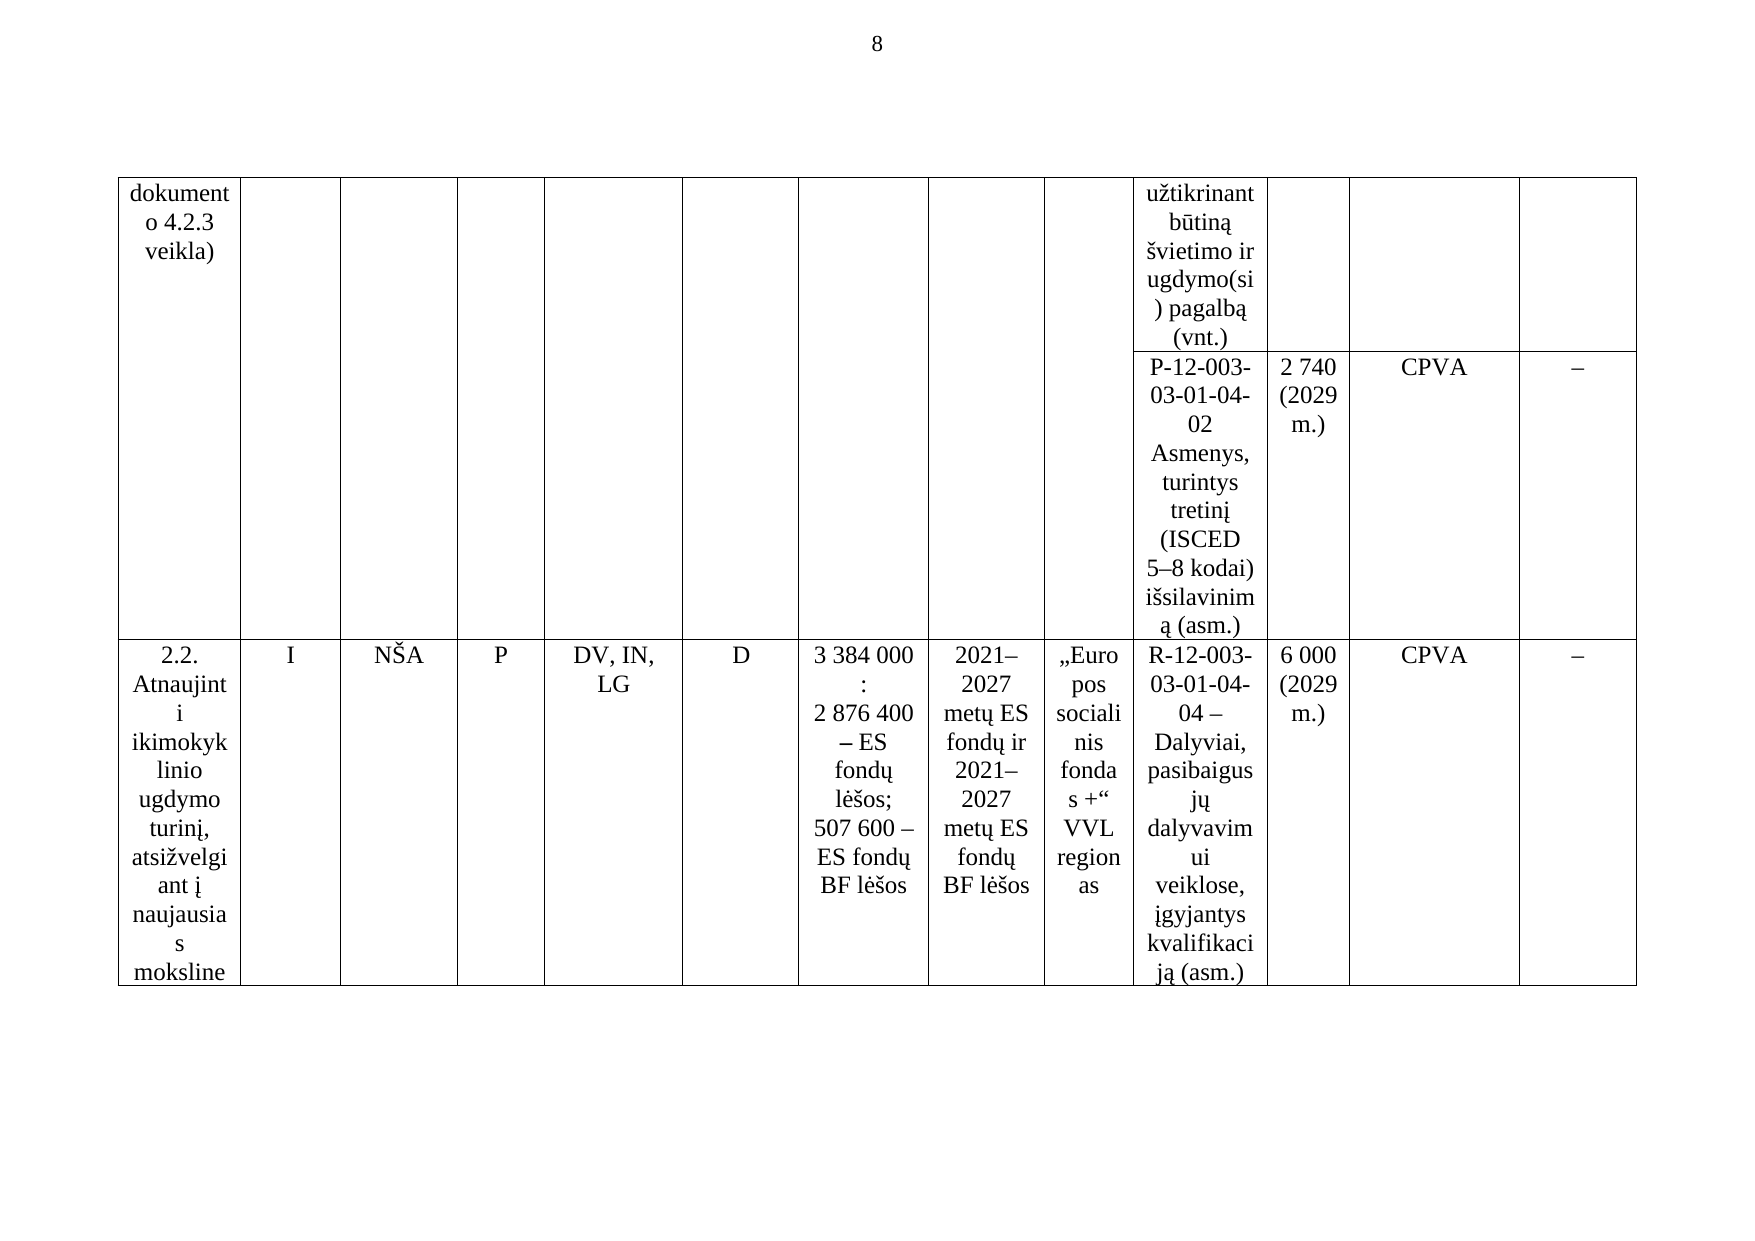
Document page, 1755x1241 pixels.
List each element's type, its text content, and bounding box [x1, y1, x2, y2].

table_cell [1520, 178, 1636, 351]
table_cell CPVA [1350, 640, 1519, 985]
table_cell 2021–2027 metų ES fondų ir 2021–2027 metų ES fondų BF lėšos [929, 640, 1044, 985]
table_cell NŠA [341, 640, 457, 985]
table_cell CPVA [1350, 352, 1519, 639]
table_cell R-12-003-03-01-04-04 – Dalyviai, pasibaigus jų dalyvavimui veiklose, įgyjantys kvalifikaciją (asm.) [1134, 640, 1267, 985]
table_cell 6 000 (2029 m.) [1268, 640, 1349, 985]
table_cell [929, 178, 1044, 639]
table_cell P-12-003-03-01-04-02 Asmenys, turintys tretinį (ISCED 5–8 kodai) išsilavinimą (asm.) [1134, 352, 1267, 639]
table_cell „Europos socialinis fondas +“ VVL regionas [1045, 640, 1133, 985]
table_cell D [683, 640, 798, 985]
table_cell DV, IN, LG [545, 640, 682, 985]
table_cell [1350, 178, 1519, 351]
table_cell [458, 178, 544, 639]
table_cell [1045, 178, 1133, 639]
table_cell – [1520, 640, 1636, 985]
table_cell I [241, 640, 340, 985]
table_cell dokumento 4.2.3 veikla) [119, 178, 240, 639]
table_cell 2.2. Atnaujinti ikimokyklinio ugdymo turinį, atsižvelgiant į naujausias moksline [119, 640, 240, 985]
table_cell [545, 178, 682, 639]
table_cell [341, 178, 457, 639]
table_cell [241, 178, 340, 639]
table_cell 2 740 (2029 m.) [1268, 352, 1349, 639]
table_cell – [1520, 352, 1636, 639]
table_cell [799, 178, 928, 639]
table_cell [1268, 178, 1349, 351]
table_cell 3 384 000: 2 876 400 – ES fondų lėšos; 507 600 – ES fondų BF lėšos [799, 640, 928, 985]
table_cell P [458, 640, 544, 985]
table_cell [683, 178, 798, 639]
table_cell užtikrinant būtiną švietimo ir ugdymo(si) pagalbą (vnt.) [1134, 178, 1267, 351]
